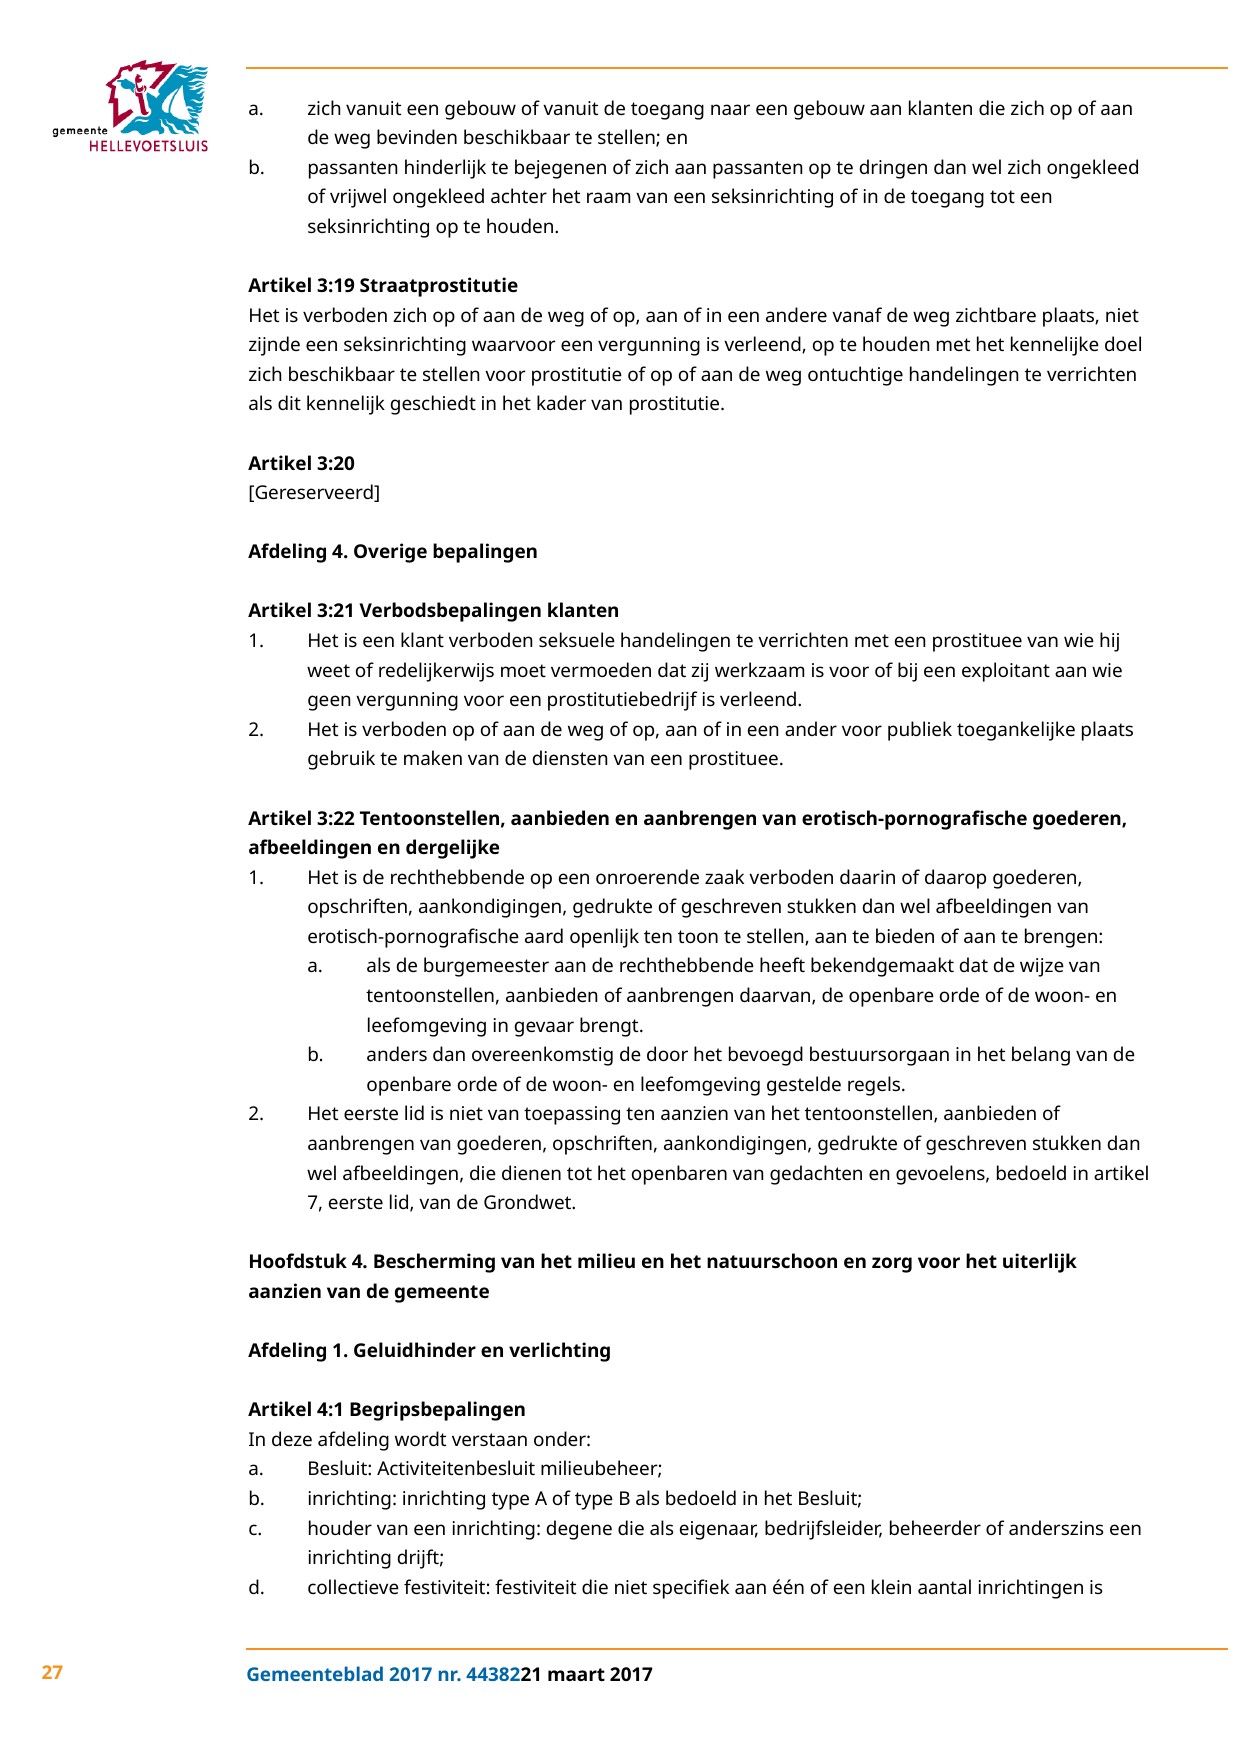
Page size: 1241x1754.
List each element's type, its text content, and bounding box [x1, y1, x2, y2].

list collectieve festiviteit: festiviteit die niet specifiek aan één of een klein aantal inrichtingen is [248, 1574, 1152, 1600]
list zich vanuit een gebouw of vanuit de toegang naar een gebouw aan klanten die zich op of aan de weg bevinden beschikbaar te stellen; en [248, 95, 1152, 150]
list houder van een inrichting: degene die als eigenaar, bedrijfsleider, beheerder of anderszins een inrichting drijft; [248, 1515, 1152, 1570]
text Afdeling 1. Geluidhinder en verlichting [248, 1337, 1152, 1363]
text [Gereserveerd] [248, 479, 1152, 505]
text Afdeling 4. Overige bepalingen [248, 538, 1152, 564]
text Artikel 4:1 Begripsbepalingen [248, 1396, 1152, 1422]
list anders dan overeenkomstig de door het bevoegd bestuursorgaan in het belang van de openbare orde of de woon- en leefomgeving gestelde regels. [307, 1041, 1152, 1097]
text In deze afdeling wordt verstaan onder: [248, 1426, 1152, 1452]
picture [41, 47, 231, 172]
list Het eerste lid is niet van toepassing ten aanzien van het tentoonstellen, aanbieden of aanbrengen van goederen, opschriften, aankondigingen, gedrukte of geschreven stukken dan wel afbeeldingen, die dienen tot het openbaren van gedachten en gevoelens, bedoeld in artikel 7, eerste lid, van de Grondwet. [248, 1101, 1152, 1215]
list Het is een klant verboden seksuele handelingen te verrichten met een prostituee van wie hij weet of redelijkerwijs moet vermoeden dat zij werkzaam is voor of bij een exploitant aan wie geen vergunning voor een prostitutiebedrijf is verleend. [248, 627, 1152, 712]
list passanten hinderlijk te bejegenen of zich aan passanten op te dringen dan wel zich ongekleed of vrijwel ongekleed achter het raam van een seksinrichting of in de toegang tot een seksinrichting op te houden. [248, 154, 1152, 239]
text Artikel 3:20 [248, 450, 1152, 476]
text Artikel 3:19 Straatprostitutie [248, 272, 1152, 298]
list inrichting: inrichting type A of type B als bedoeld in het Besluit; [248, 1485, 1152, 1511]
text Hoofdstuk 4. Bescherming van het milieu en het natuurschoon en zorg voor het uiterlijk aanzien van de gemeente [248, 1248, 1152, 1304]
list Besluit: Activiteitenbesluit milieubeheer; [248, 1456, 1152, 1481]
list Het is de rechthebbende op een onroerende zaak verboden daarin of daarop goederen, opschriften, aankondigingen, gedrukte of geschreven stukken dan wel afbeeldingen van erotisch-pornografische aard openlijk ten toon te stellen, aan te bieden of aan te brengen: [248, 864, 1152, 949]
text Artikel 3:21 Verbodsbepalingen klanten [248, 598, 1152, 623]
list als de burgemeester aan de rechthebbende heeft bekendgemaakt dat de wijze van tentoonstellen, aanbieden of aanbrengen daarvan, de openbare orde of de woon- en leefomgeving in gevaar brengt. [307, 953, 1152, 1038]
text Het is verboden zich op of aan de weg of op, aan of in een andere vanaf de weg zichtbare plaats, niet zijnde een seksinrichting waarvoor een vergunning is verleend, op te houden met het kennelijke doel zich beschikbaar te stellen voor prostitutie of op of aan de weg ontuchtige handelingen te verrichten als dit kennelijk geschiedt in het kader van prostitutie. [248, 302, 1152, 416]
list Het is verboden op of aan de weg of op, aan of in een ander voor publiek toegankelijke plaats gebruik te maken van de diensten van een prostituee. [248, 716, 1152, 771]
text Artikel 3:22 Tentoonstellen, aanbieden en aanbrengen van erotisch-pornografische goederen, afbeeldingen en dergelijke [248, 805, 1152, 860]
